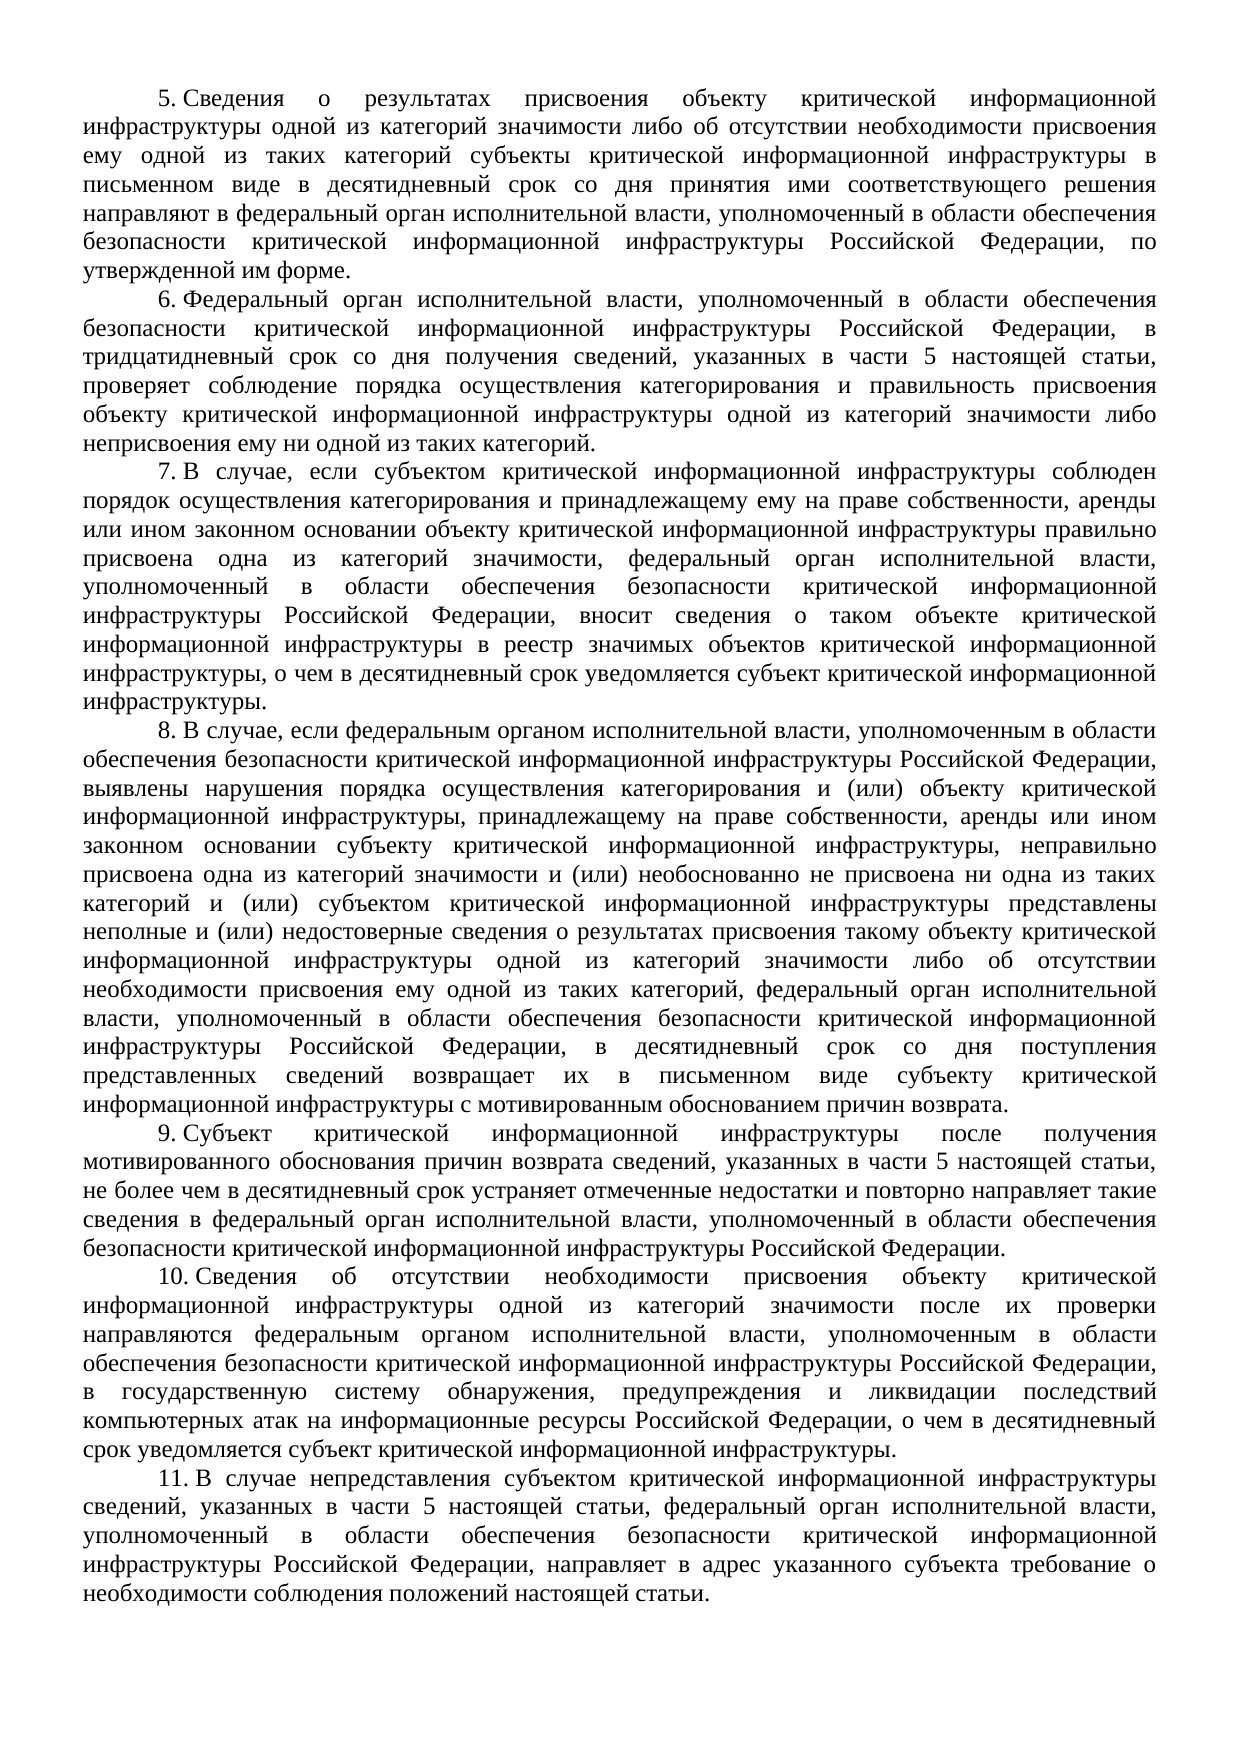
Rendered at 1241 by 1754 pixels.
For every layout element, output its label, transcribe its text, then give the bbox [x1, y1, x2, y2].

text 8. В случае, если федеральным органом исполнительной власти, уполномоченным в области обеспечения безопасности критической информационной инфраструктуры Российской Федерации, выявлены нарушения порядка осуществления категорирования и (или) объекту критической информационной инфраструктуры, принадлежащему на праве собственности, аренды или ином законном основании субъекту критической информационной инфраструктуры, неправильно присвоена одна из категорий значимости и (или) необоснованно не присвоена ни одна из таких категорий и (или) субъектом критической информационной инфраструктуры представлены неполные и (или) недостоверные сведения о результатах присвоения такому объекту критической информационной инфраструктуры одной из категорий значимости либо об отсутствии необходимости присвоения ему одной из таких категорий, федеральный орган исполнительной власти, уполномоченный в области обеспечения безопасности критической информационной инфраструктуры Российской Федерации, в десятидневный срок со дня поступления представленных сведений возвращает их в письменном виде субъекту критической информационной инфраструктуры с мотивированным обоснованием причин возврата. [83, 715, 1157, 1118]
text 9. Субъект критической информационной инфраструктуры после получения мотивированного обоснования причин возврата сведений, указанных в части 5 настоящей статьи, не более чем в десятидневный срок устраняет отмеченные недостатки и повторно направляет такие сведения в федеральный орган исполнительной власти, уполномоченный в области обеспечения безопасности критической информационной инфраструктуры Российской Федерации. [83, 1118, 1157, 1261]
text 5. Сведения о результатах присвоения объекту критической информационной инфраструктуры одной из категорий значимости либо об отсутствии необходимости присвоения ему одной из таких категорий субъекты критической информационной инфраструктуры в письменном виде в десятидневный срок со дня принятия ими соответствующего решения направляют в федеральный орган исполнительной власти, уполномоченный в области обеспечения безопасности критической информационной инфраструктуры Российской Федерации, по утвержденной им форме. [83, 83, 1157, 284]
text 11. В случае непредставления субъектом критической информационной инфраструктуры сведений, указанных в части 5 настоящей статьи, федеральный орган исполнительной власти, уполномоченный в области обеспечения безопасности критической информационной инфраструктуры Российской Федерации, направляет в адрес указанного субъекта требование о необходимости соблюдения положений настоящей статьи. [83, 1463, 1157, 1606]
text 10. Сведения об отсутствии необходимости присвоения объекту критической информационной инфраструктуры одной из категорий значимости после их проверки направляются федеральным органом исполнительной власти, уполномоченным в области обеспечения безопасности критической информационной инфраструктуры Российской Федерации, в государственную систему обнаружения, предупреждения и ликвидации последствий компьютерных атак на информационные ресурсы Российской Федерации, о чем в десятидневный срок уведомляется субъект критической информационной инфраструктуры. [83, 1261, 1157, 1463]
text 6. Федеральный орган исполнительной власти, уполномоченный в области обеспечения безопасности критической информационной инфраструктуры Российской Федерации, в тридцатидневный срок со дня получения сведений, указанных в части 5 настоящей статьи, проверяет соблюдение порядка осуществления категорирования и правильность присвоения объекту критической информационной инфраструктуры одной из категорий значимости либо неприсвоения ему ни одной из таких категорий. [83, 284, 1157, 456]
text 7. В случае, если субъектом критической информационной инфраструктуры соблюден порядок осуществления категорирования и принадлежащему ему на праве собственности, аренды или ином законном основании объекту критической информационной инфраструктуры правильно присвоена одна из категорий значимости, федеральный орган исполнительной власти, уполномоченный в области обеспечения безопасности критической информационной инфраструктуры Российской Федерации, вносит сведения о таком объекте критической информационной инфраструктуры в реестр значимых объектов критической информационной инфраструктуры, о чем в десятидневный срок уведомляется субъект критической информационной инфраструктуры. [83, 456, 1157, 715]
